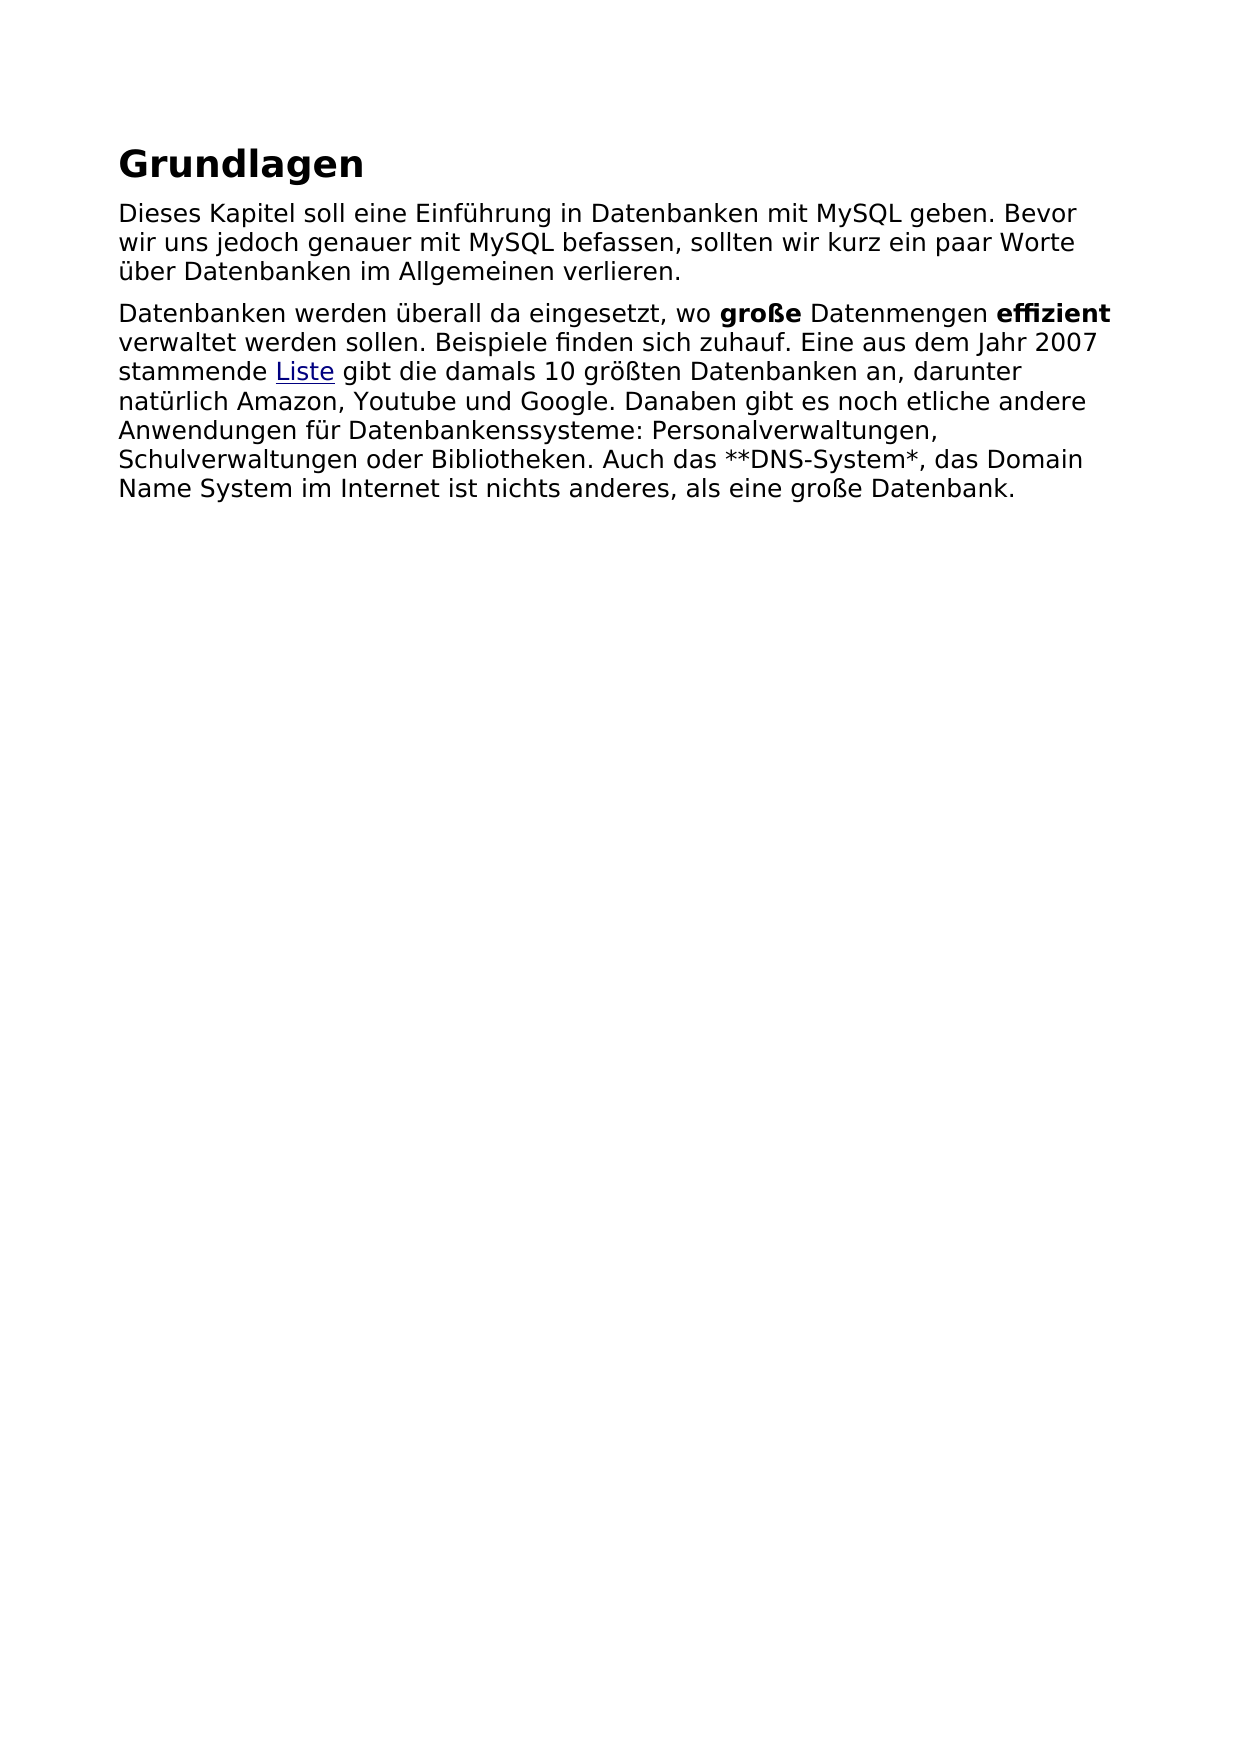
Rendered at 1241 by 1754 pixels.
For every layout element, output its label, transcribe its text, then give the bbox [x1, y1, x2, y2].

text Datenbanken werden überall da eingesetzt, wo große Datenmengen effizient verwaltet werden sollen. Beispiele finden sich zuhauf. Eine aus dem Jahr 2007 stammende Liste gibt die damals 10 größten Datenbanken an, darunter natürlich Amazon, Youtube und Google. Danaben gibt es noch etliche andere Anwendungen für Datenbankenssysteme: Personalverwaltungen, Schulverwaltungen oder Bibliotheken. Auch das **DNS-System*, das Domain Name System im Internet ist nichts anderes, als eine große Datenbank. [118, 299, 1122, 503]
text Dieses Kapitel soll eine Einführung in Datenbanken mit MySQL geben. Bevor wir uns jedoch genauer mit MySQL befassen, sollten wir kurz ein paar Worte über Datenbanken im Allgemeinen verlieren. [118, 199, 1122, 287]
subtitle Grundlagen [118, 143, 1122, 187]
